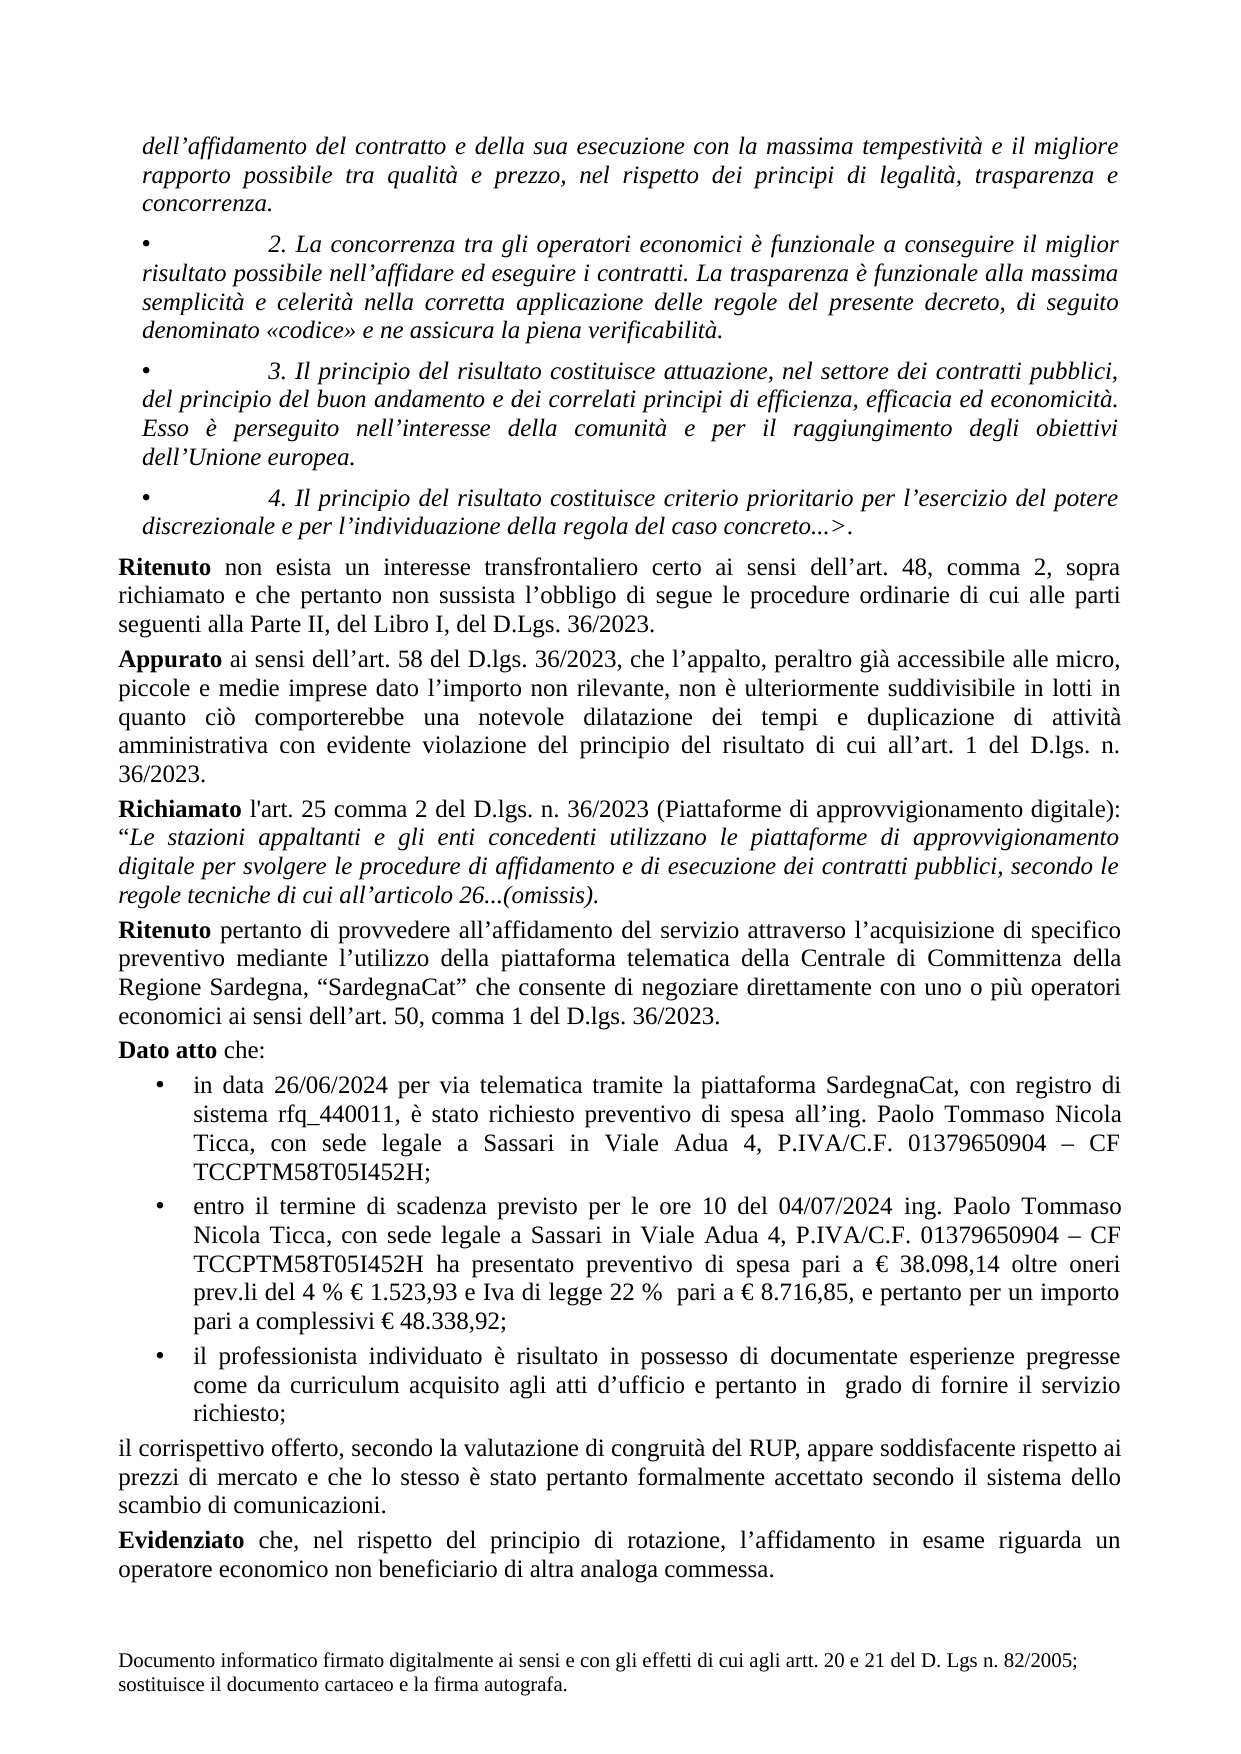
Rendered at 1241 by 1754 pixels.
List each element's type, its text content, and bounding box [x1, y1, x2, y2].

list in data 26/06/2024 per via telematica tramite la piattaforma SardegnaCat, con registro di sistema rfq_440011, è stato richiesto preventivo di spesa all’ing. Paolo Tommaso Nicola Ticca, con sede legale a Sassari in Viale Adua 4, P.IVA/C.F. 01379650904 – CF TCCPTM58T05I452H; [156, 1070, 1122, 1185]
text Dato atto che: [118, 1036, 1122, 1064]
text il corrispettivo offerto, secondo la valutazione di congruità del RUP, appare soddisfacente rispetto ai prezzi di mercato e che lo stesso è stato pertanto formalmente accettato secondo il sistema dello scambio di comunicazioni. [118, 1433, 1122, 1519]
list Richiamato l'art. 25 comma 2 del D.lgs. n. 36/2023 (Piattaforme di approvvigionamento digitale): “Le stazioni appaltanti e gli enti concedenti utilizzano le piattaforme di approvvigionamento digitale per svolgere le procedure di affidamento e di esecuzione dei contratti pubblici, secondo le regole tecniche di cui all’articolo 26...(omissis). [118, 794, 1122, 909]
list 3. Il principio del risultato costituisce attuazione, nel settore dei contratti pubblici, del principio del buon andamento e dei correlati principi di efficienza, efficacia ed economicità. Esso è perseguito nell’interesse della comunità e per il raggiungimento degli obiettivi dell’Unione europea. [142, 356, 1122, 471]
list Ritenuto pertanto di provvedere all’affidamento del servizio attraverso l’acquisizione di specifico preventivo mediante l’utilizzo della piattaforma telematica della Centrale di Committenza della Regione Sardegna, “SardegnaCat” che consente di negoziare direttamente con uno o più operatori economici ai sensi dell’art. 50, comma 1 del D.lgs. 36/2023. [118, 915, 1122, 1030]
list il professionista individuato è risultato in possesso di documentate esperienze pregresse come da curriculum acquisito agli atti d’ufficio e pertanto in grado di fornire il servizio richiesto; [156, 1341, 1122, 1427]
list 4. Il principio del risultato costituisce criterio prioritario per l’esercizio del potere discrezionale e per l’individuazione della regola del caso concreto...>. [142, 483, 1122, 540]
list 2. La concorrenza tra gli operatori economici è funzionale a conseguire il miglior risultato possibile nell’affidare ed eseguire i contratti. La trasparenza è funzionale alla massima semplicità e celerità nella corretta applicazione delle regole del presente decreto, di seguito denominato «codice» e ne assicura la piena verificabilità. [142, 229, 1122, 344]
list dell’affidamento del contratto e della sua esecuzione con la massima tempestività e il migliore rapporto possibile tra qualità e prezzo, nel rispetto dei principi di legalità, trasparenza e concorrenza. [118, 131, 1122, 217]
list Ritenuto non esista un interesse transfrontaliero certo ai sensi dell’art. 48, comma 2, sopra richiamato e che pertanto non sussista l’obbligo di segue le procedure ordinarie di cui alle parti seguenti alla Parte II, del Libro I, del D.Lgs. 36/2023. [118, 552, 1122, 638]
list entro il termine di scadenza previsto per le ore 10 del 04/07/2024 ing. Paolo Tommaso Nicola Ticca, con sede legale a Sassari in Viale Adua 4, P.IVA/C.F. 01379650904 – CF TCCPTM58T05I452H ha presentato preventivo di spesa pari a € 38.098,14 oltre oneri prev.li del 4 % € 1.523,93 e Iva di legge 22 % pari a € 8.716,85, e pertanto per un importo pari a complessivi € 48.338,92; [156, 1191, 1122, 1335]
list Appurato ai sensi dell’art. 58 del D.lgs. 36/2023, che l’appalto, peraltro già accessibile alle micro, piccole e medie imprese dato l’importo non rilevante, non è ulteriormente suddivisibile in lotti in quanto ciò comporterebbe una notevole dilatazione dei tempi e duplicazione di attività amministrativa con evidente violazione del principio del risultato di cui all’art. 1 del D.lgs. n. 36/2023. [118, 644, 1122, 788]
text Evidenziato che, nel rispetto del principio di rotazione, l’affidamento in esame riguarda un operatore economico non beneficiario di altra analoga commessa. [118, 1525, 1122, 1583]
